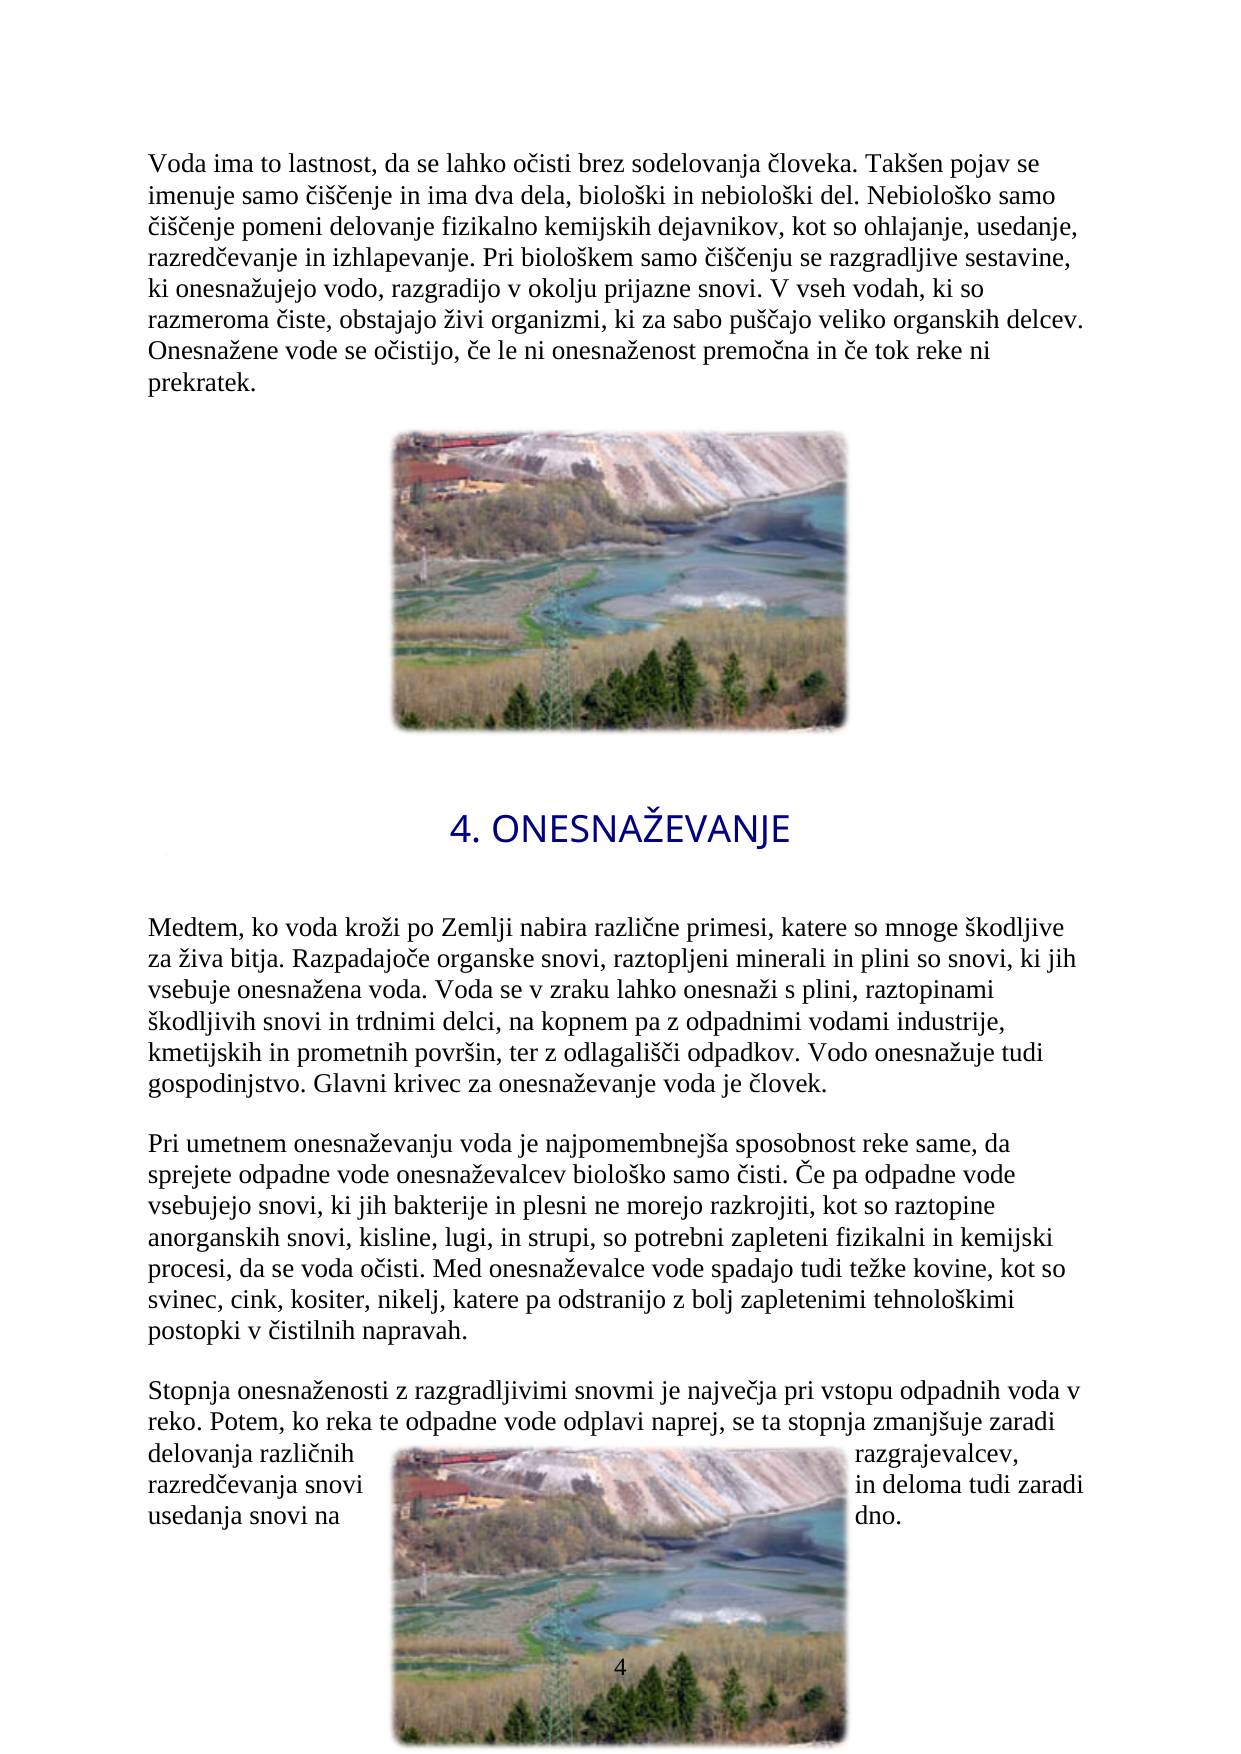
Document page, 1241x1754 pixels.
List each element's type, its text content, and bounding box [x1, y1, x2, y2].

text Stopnja onesnaženosti z razgradljivimi snovmi je največja pri vstopu odpadnih voda v reko. Potem, ko reka te odpadne vode odplavi naprej, se ta stopnja zmanjšuje zaradi delovanja različnih razgrajevalcev, razredčevanja snovi in deloma tudi zaradi usedanja snovi na dno. [148, 1374, 1093, 1530]
subtitle 4. ONESNAŽEVANJE [148, 802, 1093, 853]
text Medtem, ko voda kroži po Zemlji nabira različne primesi, katere so mnoge škodljive za živa bitja. Razpadajoče organske snovi, raztopljeni minerali in plini so snovi, ki jih vsebuje onesnažena voda. Voda se v zraku lahko onesnaži s plini, raztopinami škodljivih snovi in trdnimi delci, na kopnem pa z odpadnimi vodami industrije, kmetijskih in prometnih površin, ter z odlagališči odpadkov. Vodo onesnažuje tudi gospodinjstvo. Glavni krivec za onesnaževanje voda je človek. [148, 911, 1093, 1098]
text Pri umetnem onesnaževanju voda je najpomembnejša sposobnost reke same, da sprejete odpadne vode onesnaževalcev biološko samo čisti. Če pa odpadne vode vsebujejo snovi, ki jih bakterije in plesni ne morejo razkrojiti, kot so raztopine anorganskih snovi, kisline, lugi, in strupi, so potrebni zapleteni fizikalni in kemijski procesi, da se voda očisti. Med onesnaževalce vode spadajo tudi težke kovine, kot so svinec, cink, kositer, nikelj, katere pa odstranijo z bolj zapletenimi tehnološkimi postopki v čistilnih napravah. [148, 1127, 1093, 1345]
picture [385, 1530, 855, 1754]
picture [385, 425, 855, 739]
text Voda ima to lastnost, da se lahko očisti brez sodelovanja človeka. Takšen pojav se imenuje samo čiščenje in ima dva dela, biološki in nebiološki del. Nebiološko samo čiščenje pomeni delovanje fizikalno kemijskih dejavnikov, kot so ohlajanje, usedanje, razredčevanje in izhlapevanje. Pri biološkem samo čiščenju se razgradljive sestavine, ki onesnažujejo vodo, razgradijo v okolju prijazne snovi. V vseh vodah, ki so razmeroma čiste, obstajajo živi organizmi, ki za sabo puščajo veliko organskih delcev. Onesnažene vode se očistijo, če le ni onesnaženost premočna in če tok reke ni prekratek. [148, 148, 1093, 397]
